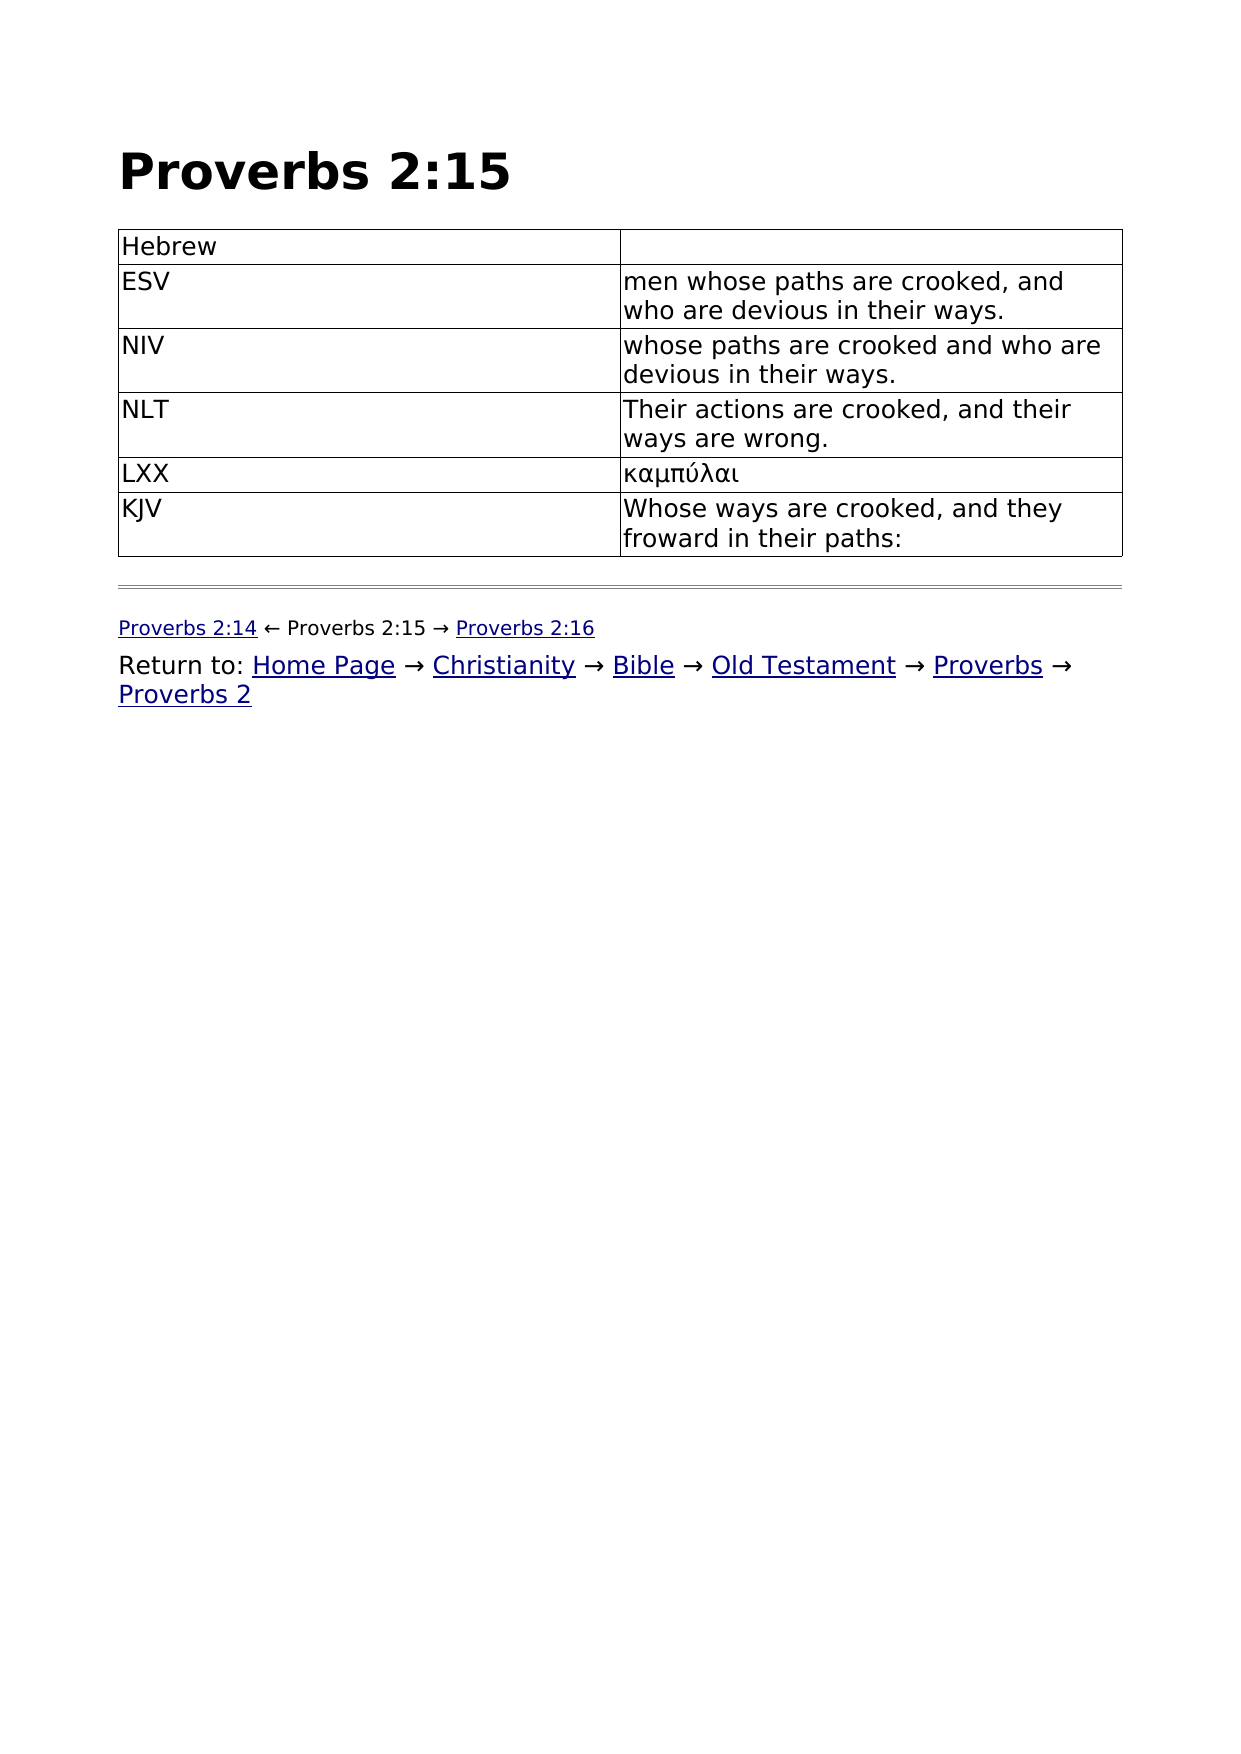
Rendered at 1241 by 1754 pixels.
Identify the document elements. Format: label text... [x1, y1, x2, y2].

table_cell NIV [119, 329, 620, 392]
subtitle Proverbs 2:15 [118, 143, 1122, 201]
table_header [621, 230, 1122, 264]
table_cell ESV [119, 265, 620, 328]
table_cell Their actions are crooked, and their ways are wrong. [621, 393, 1122, 457]
table_cell καμπύλαι [621, 458, 1122, 492]
table_cell LXX [119, 458, 620, 492]
table_cell whose paths are crooked and who are devious in their ways. [621, 329, 1122, 392]
text Return to: Home Page → Christianity → Bible → Old Testament → Proverbs → Proverbs 2 [118, 651, 1122, 709]
table_cell Whose ways are crooked, and they froward in their paths: [621, 493, 1122, 556]
table_header Hebrew [119, 230, 620, 264]
table_cell NLT [119, 393, 620, 457]
text Proverbs 2:14 ← Proverbs 2:15 → Proverbs 2:16 [118, 617, 1122, 651]
table_cell KJV [119, 493, 620, 556]
table_cell men whose paths are crooked, and who are devious in their ways. [621, 265, 1122, 328]
